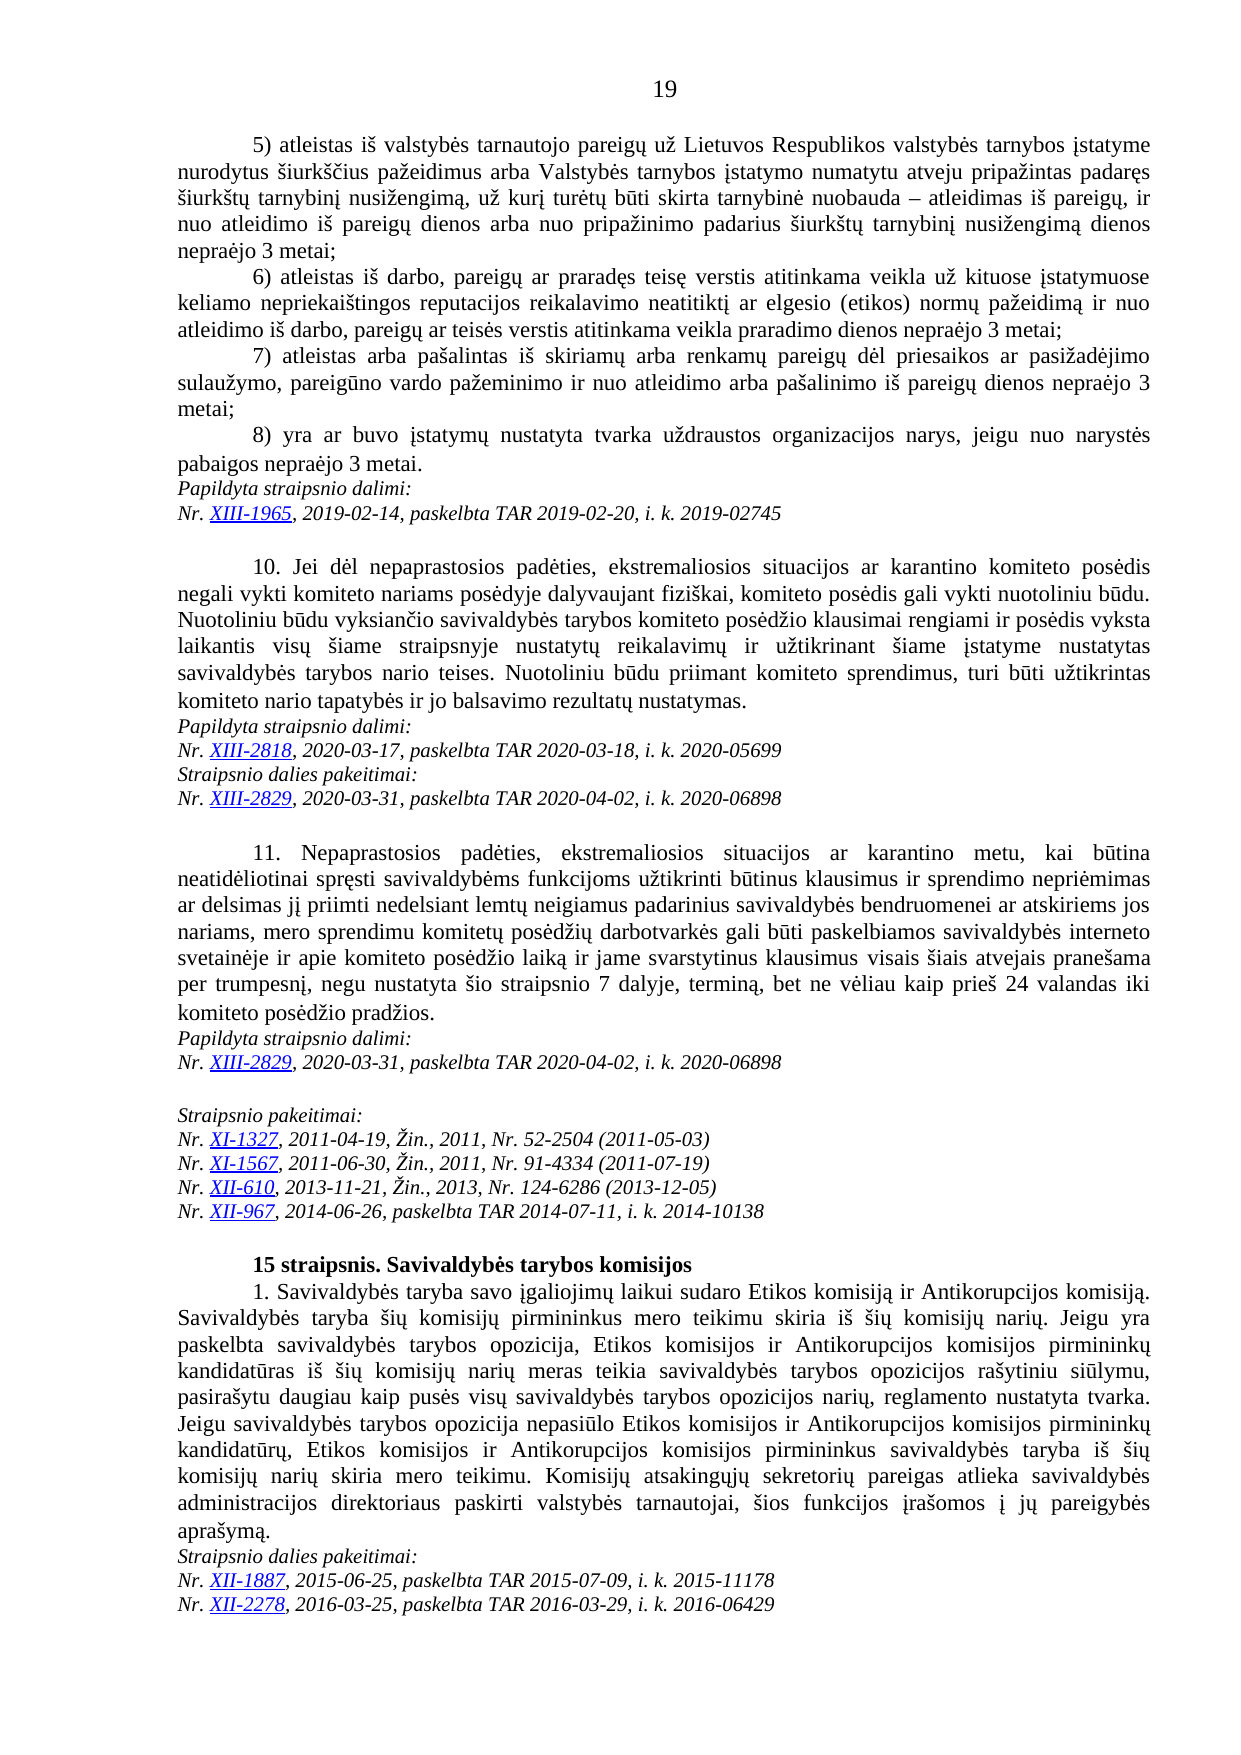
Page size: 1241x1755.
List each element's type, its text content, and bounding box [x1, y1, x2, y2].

text 6) atleistas iš darbo, pareigų ar praradęs teisę verstis atitinkama veikla už kituose įstatymuose keliamo nepriekaištingos reputacijos reikalavimo neatitiktį ar elgesio (etikos) normų pažeidimą ir nuo atleidimo iš darbo, pareigų ar teisės verstis atitinkama veikla praradimo dienos nepraėjo 3 metai; [177, 263, 1152, 342]
text Straipsnio pakeitimai: [177, 1102, 1152, 1127]
text Nr. XIII-2829, 2020-03-31, paskelbta TAR 2020-04-02, i. k. 2020-06898 [177, 786, 1152, 810]
text 15 straipsnis. Savivaldybės tarybos komisijos [177, 1252, 1152, 1278]
text Nr. XIII-2818, 2020-03-17, paskelbta TAR 2020-03-18, i. k. 2020-05699 [177, 738, 1152, 762]
text Papildyta straipsnio dalimi: [177, 1026, 1152, 1050]
text Straipsnio dalies pakeitimai: [177, 1544, 1152, 1568]
text Straipsnio dalies pakeitimai: [177, 762, 1152, 786]
text 8) yra ar buvo įstatymų nustatyta tvarka uždraustos organizacijos narys, jeigu nuo narystės pabaigos nepraėjo 3 metai. [177, 421, 1152, 476]
text Nr. XII-2278, 2016-03-25, paskelbta TAR 2016-03-29, i. k. 2016-06429 [177, 1592, 1152, 1616]
text Nr. XII-967, 2014-06-26, paskelbta TAR 2014-07-11, i. k. 2014-10138 [177, 1199, 1152, 1223]
text Nr. XIII-2829, 2020-03-31, paskelbta TAR 2020-04-02, i. k. 2020-06898 [177, 1050, 1152, 1074]
text Nr. XI-1567, 2011-06-30, Žin., 2011, Nr. 91-4334 (2011-07-19) [177, 1151, 1152, 1175]
text Nr. XII-1887, 2015-06-25, paskelbta TAR 2015-07-09, i. k. 2015-11178 [177, 1568, 1152, 1592]
text Papildyta straipsnio dalimi: [177, 714, 1152, 738]
text 1. Savivaldybės taryba savo įgaliojimų laikui sudaro Etikos komisiją ir Antikorupcijos komisiją. Savivaldybės taryba šių komisijų pirmininkus mero teikimu skiria iš šių komisijų narių. Jeigu yra paskelbta savivaldybės tarybos opozicija, Etikos komisijos ir Antikorupcijos komisijos pirmininkų kandidatūras iš šių komisijų narių meras teikia savivaldybės tarybos opozicijos rašytiniu siūlymu, pasirašytu daugiau kaip pusės visų savivaldybės tarybos opozicijos narių, reglamento nustatyta tvarka. Jeigu savivaldybės tarybos opozicija nepasiūlo Etikos komisijos ir Antikorupcijos komisijos pirmininkų kandidatūrų, Etikos komisijos ir Antikorupcijos komisijos pirmininkus savivaldybės taryba iš šių komisijų narių skiria mero teikimu. Komisijų atsakingųjų sekretorių pareigas atlieka savivaldybės administracijos direktoriaus paskirti valstybės tarnautojai, šios funkcijos įrašomos į jų pareigybės aprašymą. [177, 1278, 1152, 1544]
text 11. Nepaprastosios padėties, ekstremaliosios situacijos ar karantino metu, kai būtina neatidėliotinai spręsti savivaldybėms funkcijoms užtikrinti būtinus klausimus ir sprendimo nepriėmimas ar delsimas jį priimti nedelsiant lemtų neigiamus padarinius savivaldybės bendruomenei ar atskiriems jos nariams, mero sprendimu komitetų posėdžių darbotvarkės gali būti paskelbiamos savivaldybės interneto svetainėje ir apie komiteto posėdžio laiką ir jame svarstytinus klausimus visais šiais atvejais pranešama per trumpesnį, negu nustatyta šio straipsnio 7 dalyje, terminą, bet ne vėliau kaip prieš 24 valandas iki komiteto posėdžio pradžios. [177, 839, 1152, 1026]
text 10. Jei dėl nepaprastosios padėties, ekstremaliosios situacijos ar karantino komiteto posėdis negali vykti komiteto nariams posėdyje dalyvaujant fiziškai, komiteto posėdis gali vykti nuotoliniu būdu. Nuotoliniu būdu vyksiančio savivaldybės tarybos komiteto posėdžio klausimai rengiami ir posėdis vyksta laikantis visų šiame straipsnyje nustatytų reikalavimų ir užtikrinant šiame įstatyme nustatytas savivaldybės tarybos nario teises. Nuotoliniu būdu priimant komiteto sprendimus, turi būti užtikrintas komiteto nario tapatybės ir jo balsavimo rezultatų nustatymas. [177, 553, 1152, 714]
text 5) atleistas iš valstybės tarnautojo pareigų už Lietuvos Respublikos valstybės tarnybos įstatyme nurodytus šiurkščius pažeidimus arba Valstybės tarnybos įstatymo numatytu atveju pripažintas padaręs šiurkštų tarnybinį nusižengimą, už kurį turėtų būti skirta tarnybinė nuobauda – atleidimas iš pareigų, ir nuo atleidimo iš pareigų dienos arba nuo pripažinimo padarius šiurkštų tarnybinį nusižengimą dienos nepraėjo 3 metai; [177, 131, 1152, 263]
text Nr. XIII-1965, 2019-02-14, paskelbta TAR 2019-02-20, i. k. 2019-02745 [177, 500, 1152, 524]
text Nr. XII-610, 2013-11-21, Žin., 2013, Nr. 124-6286 (2013-12-05) [177, 1175, 1152, 1199]
text Papildyta straipsnio dalimi: [177, 476, 1152, 500]
text 7) atleistas arba pašalintas iš skiriamų arba renkamų pareigų dėl priesaikos ar pasižadėjimo sulaužymo, pareigūno vardo pažeminimo ir nuo atleidimo arba pašalinimo iš pareigų dienos nepraėjo 3 metai; [177, 342, 1152, 421]
text Nr. XI-1327, 2011-04-19, Žin., 2011, Nr. 52-2504 (2011-05-03) [177, 1127, 1152, 1151]
